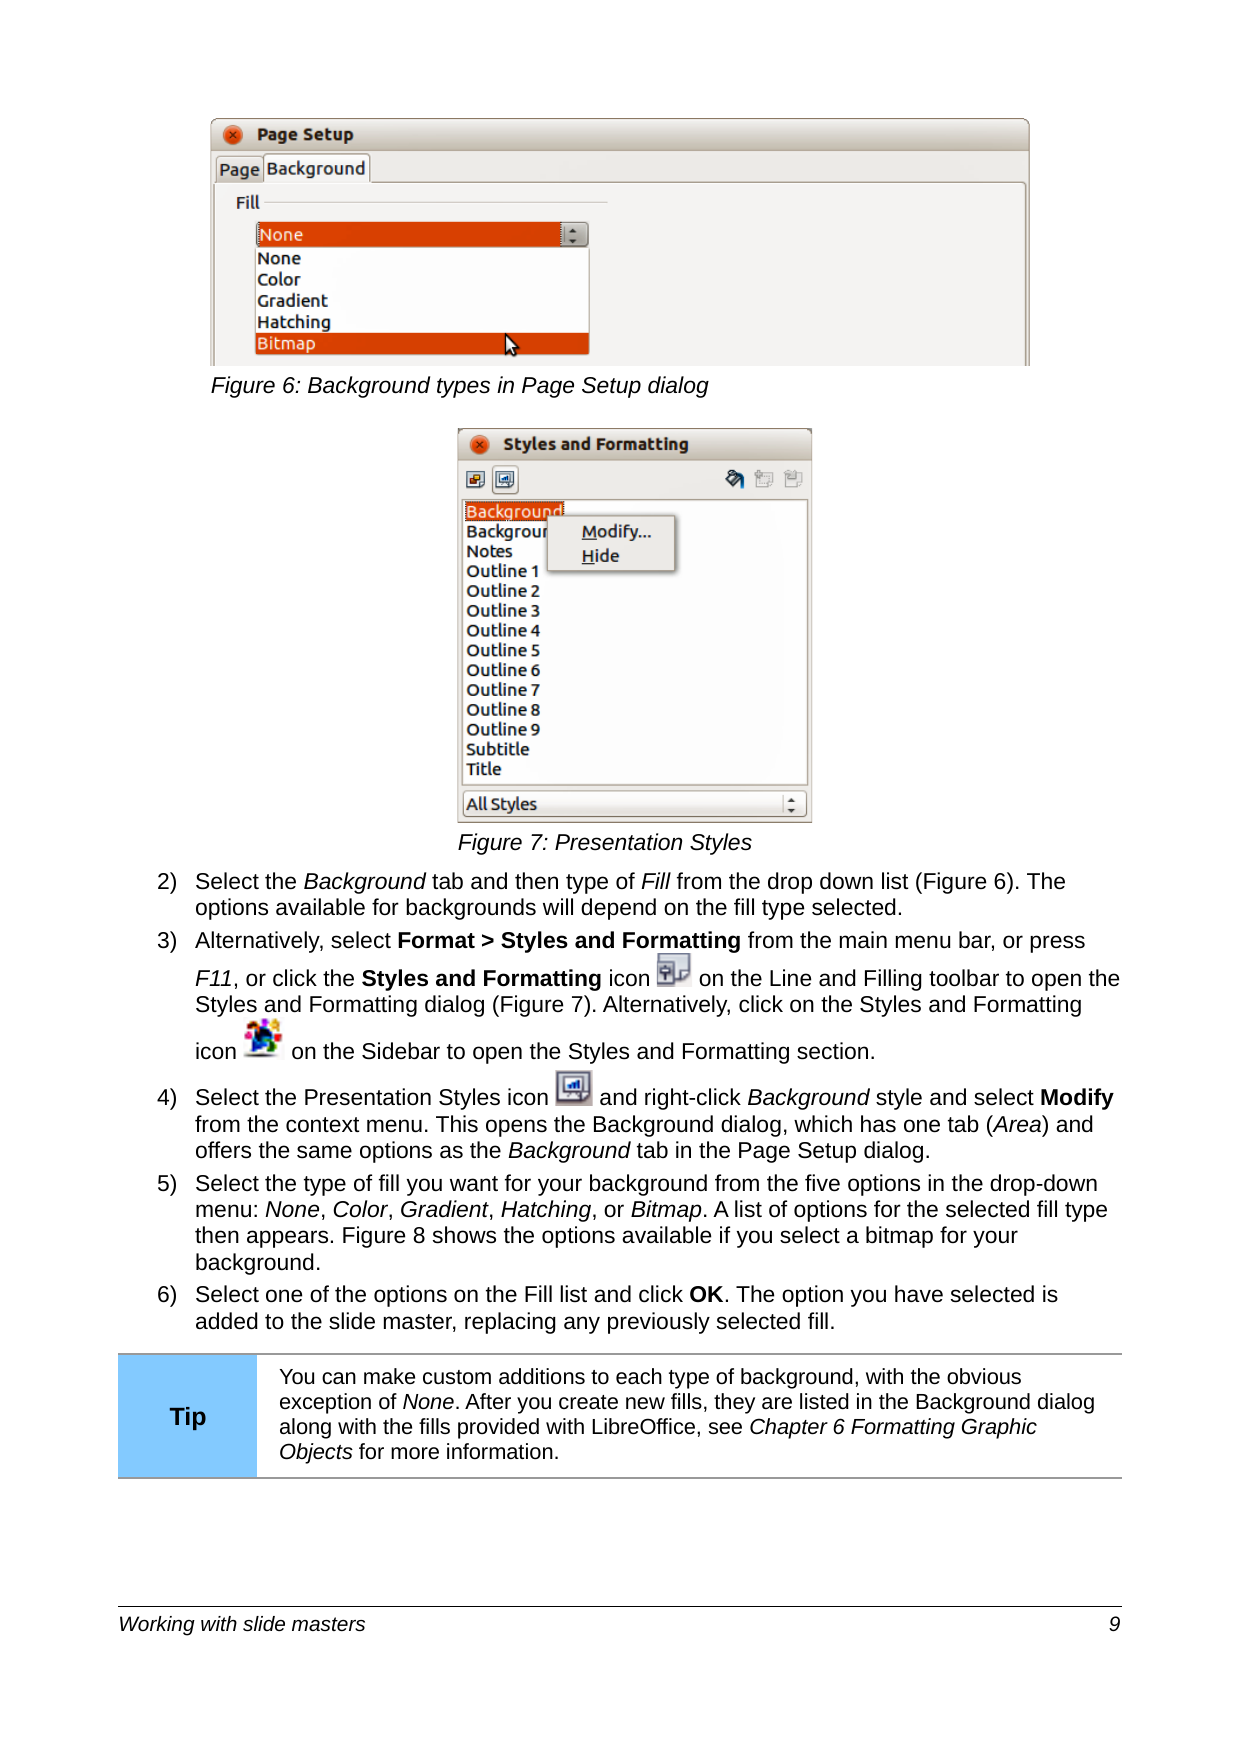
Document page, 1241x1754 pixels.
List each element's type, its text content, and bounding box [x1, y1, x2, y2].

picture [555, 1070, 593, 1106]
text Figure 6: Background types in Page Setup dialog [211, 372, 1030, 398]
picture [243, 1017, 285, 1060]
picture [457, 428, 813, 823]
table_header You can make custom additions to each type of background, with the obvious exception of None. After you create new fills, they are listed in the Background dialog along with the fills provided with LibreOffice, see Chapter 6 Formatting Graphic Objects for more information. [258, 1355, 1122, 1477]
text Figure 7: Presentation Styles [458, 829, 812, 855]
list Select one of the options on the Fill list and click OK. The option you have selected is added to the slide master, replacing any previously selected fill. [177, 1281, 1122, 1334]
list Select the type of fill you want for your background from the five options in the drop-down menu: None, Color, Gradient, Hatching, or Bitmap. A list of options for the selected fill type then appears. Figure 8 shows the options available if you select a bitmap for your background. [177, 1169, 1122, 1275]
list Select the Presentation Styles icon and right-click Background style and select Modify from the context menu. This opens the Background dialog, which has one tab (Area) and offers the same options as the Background tab in the Page Setup dialog. [177, 1070, 1122, 1163]
list Alternatively, select Format > Styles and Formatting from the main menu bar, or press F11, or click the Styles and Formatting icon on the Line and Filling toolbar to open the Styles and Formatting dialog (Figure 7). Alternatively, click on the Styles and Formatting icon on the Sidebar to open the Styles and Formatting section. [177, 927, 1122, 1064]
picture [210, 118, 1030, 366]
picture [656, 953, 693, 987]
list Select the Background tab and then type of Fill from the drop down list (Figure 6). The options available for backgrounds will depend on the fill type selected. [177, 868, 1122, 921]
table_header Tip [118, 1355, 257, 1477]
